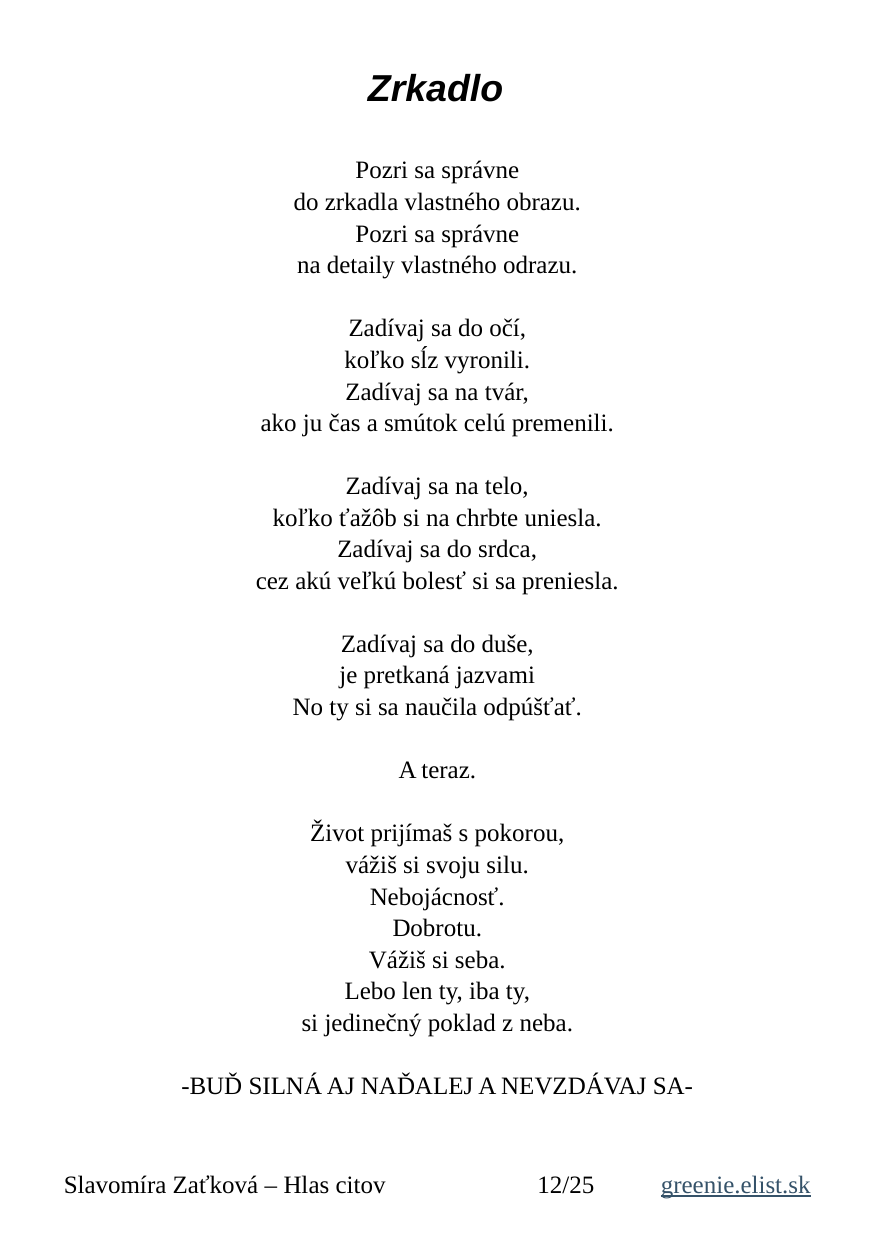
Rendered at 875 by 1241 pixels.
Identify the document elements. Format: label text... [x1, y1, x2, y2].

subtitle Zrkadlo [41, 66, 833, 109]
text Nebojácnosť. [41, 882, 833, 910]
text Lebo len ty, iba ty, [41, 976, 833, 1005]
text Pozri sa správne [41, 219, 833, 247]
text cez akú veľkú bolesť si sa preniesla. [41, 566, 833, 595]
text je pretkaná jazvami [41, 661, 833, 689]
text Zadívaj sa do srdca, [41, 534, 833, 563]
text si jedinečný poklad z neba. [41, 1008, 833, 1037]
text vážiš si svoju silu. [41, 850, 833, 879]
text na detaily vlastného odrazu. [41, 250, 833, 279]
text Vážiš si seba. [41, 945, 833, 973]
text koľko ťažôb si na chrbte uniesla. [41, 503, 833, 532]
text Zadívaj sa do duše, [41, 629, 833, 658]
text -BUĎ SILNÁ AJ NAĎALEJ A NEVZDÁVAJ SA- [41, 1071, 833, 1100]
text do zrkadla vlastného obrazu. [41, 187, 833, 216]
text Zadívaj sa do očí, [41, 313, 833, 342]
text koľko sĺz vyronili. [41, 345, 833, 374]
text Život prijímaš s pokorou, [41, 818, 833, 847]
text A teraz. [41, 755, 833, 784]
text Zadívaj sa na tvár, [41, 377, 833, 405]
text Pozri sa správne [41, 156, 833, 184]
text ako ju čas a smútok celú premenili. [41, 408, 833, 437]
text Zadívaj sa na telo, [41, 471, 833, 500]
text No ty si sa naučila odpúšťať. [41, 692, 833, 721]
text Dobrotu. [41, 913, 833, 942]
